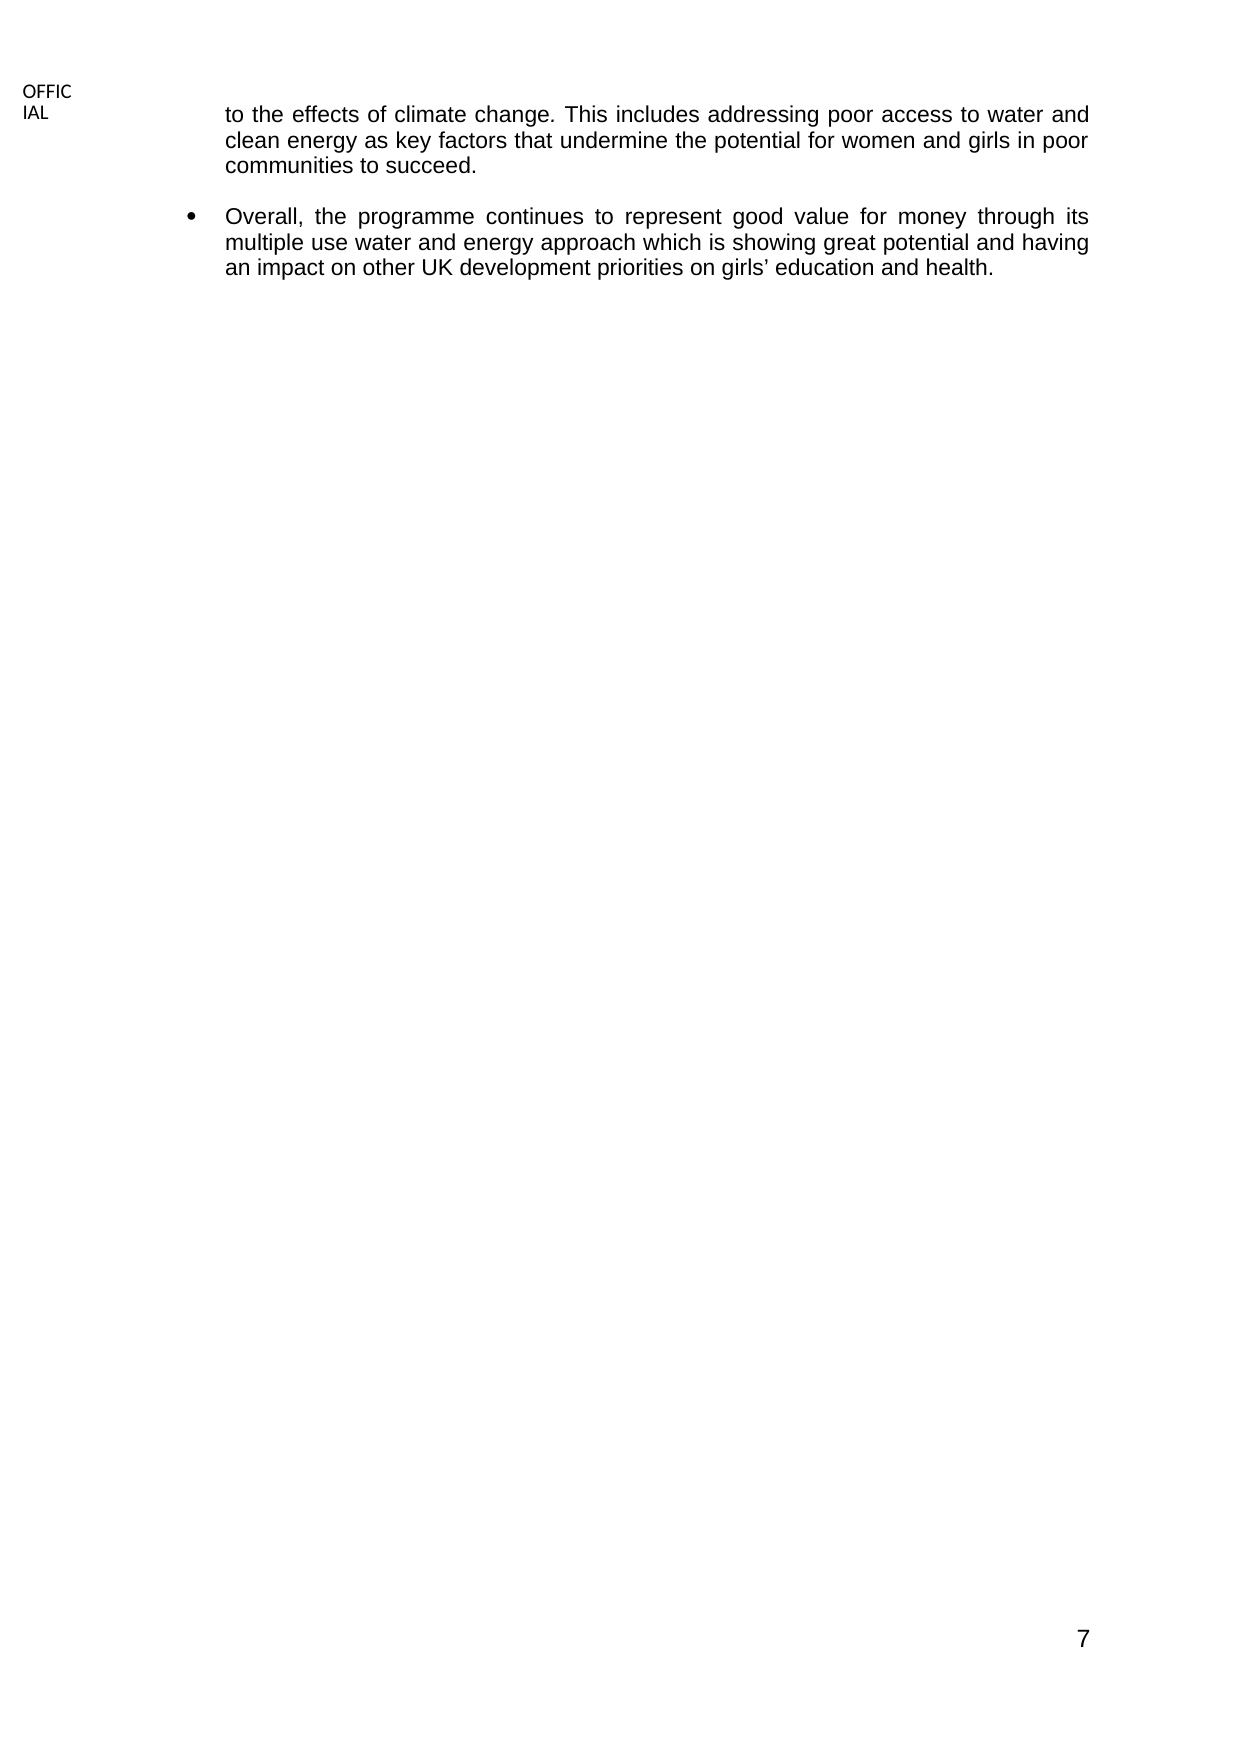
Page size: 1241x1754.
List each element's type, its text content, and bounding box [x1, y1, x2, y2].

list to the effects of climate change. This includes addressing poor access to water and clean energy as key factors that undermine the potential for women and girls in poor communities to succeed. [187, 102, 1090, 178]
list Overall, the programme continues to represent good value for money through its multiple use water and energy approach which is showing great potential and having an impact on other UK development priorities on girls’ education and health. [187, 203, 1090, 280]
